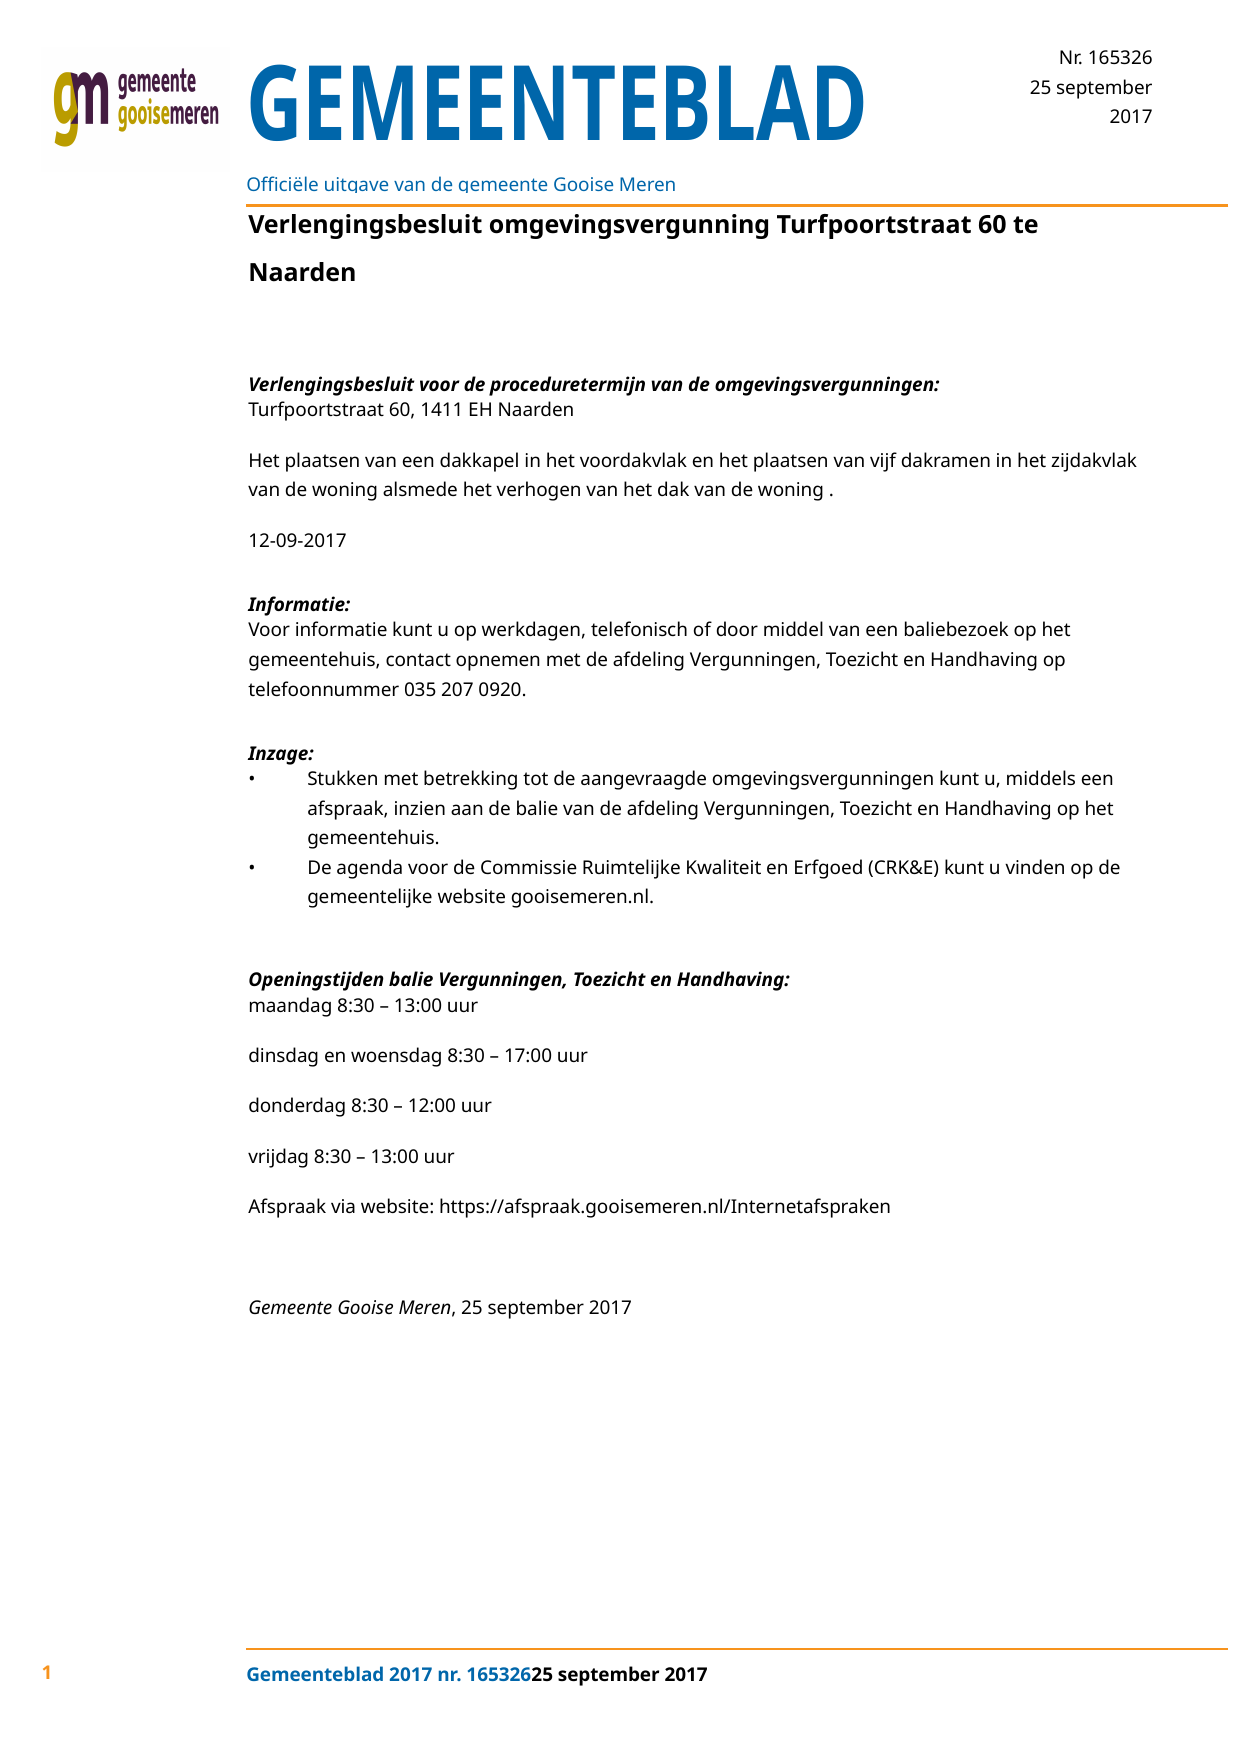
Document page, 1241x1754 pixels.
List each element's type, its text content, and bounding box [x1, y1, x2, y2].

text dinsdag en woensdag 8:30 – 17:00 uur [248, 1042, 1152, 1068]
text donderdag 8:30 – 12:00 uur [248, 1093, 1152, 1118]
text Voor informatie kunt u op werkdagen, telefonisch of door middel van een baliebezoek op het gemeentehuis, contact opnemen met de afdeling Vergunningen, Toezicht en Handhaving op telefoonnummer 035 207 0920. [248, 617, 1152, 701]
text Het plaatsen van een dakkapel in het voordakvlak en het plaatsen van vijf dakramen in het zijdakvlak van de woning alsmede het verhogen van het dak van de woning . [248, 447, 1152, 502]
text 12-09-2017 [248, 527, 1152, 553]
text maandag 8:30 – 13:00 uur [248, 992, 1152, 1018]
text Verlengingsbesluit voor de proceduretermijn van de omgevingsvergunningen: [248, 371, 1152, 396]
text Afspraak via website: https://afspraak.gooisemeren.nl/Internetafspraken [248, 1193, 1152, 1219]
list De agenda voor de Commissie Ruimtelijke Kwaliteit en Erfgoed (CRK&E) kunt u vinden op de gemeentelijke website gooisemeren.nl. [248, 854, 1152, 909]
text Inzage: [248, 740, 1152, 765]
text Verlengingsbesluit omgevingsvergunning Turfpoortstraat 60 te Naarden [248, 207, 1152, 288]
text Turfpoortstraat 60, 1411 EH Naarden [248, 396, 1152, 422]
picture [41, 47, 231, 172]
text Informatie: [248, 591, 1152, 617]
text Openingstijden balie Vergunningen, Toezicht en Handhaving: [248, 966, 1152, 992]
list Stukken met betrekking tot de aangevraagde omgevingsvergunningen kunt u, middels een afspraak, inzien aan de balie van de afdeling Vergunningen, Toezicht en Handhaving op het gemeentehuis. [248, 765, 1152, 850]
text vrijdag 8:30 – 13:00 uur [248, 1143, 1152, 1169]
text Gemeente Gooise Meren, 25 september 2017 [248, 1294, 1152, 1320]
